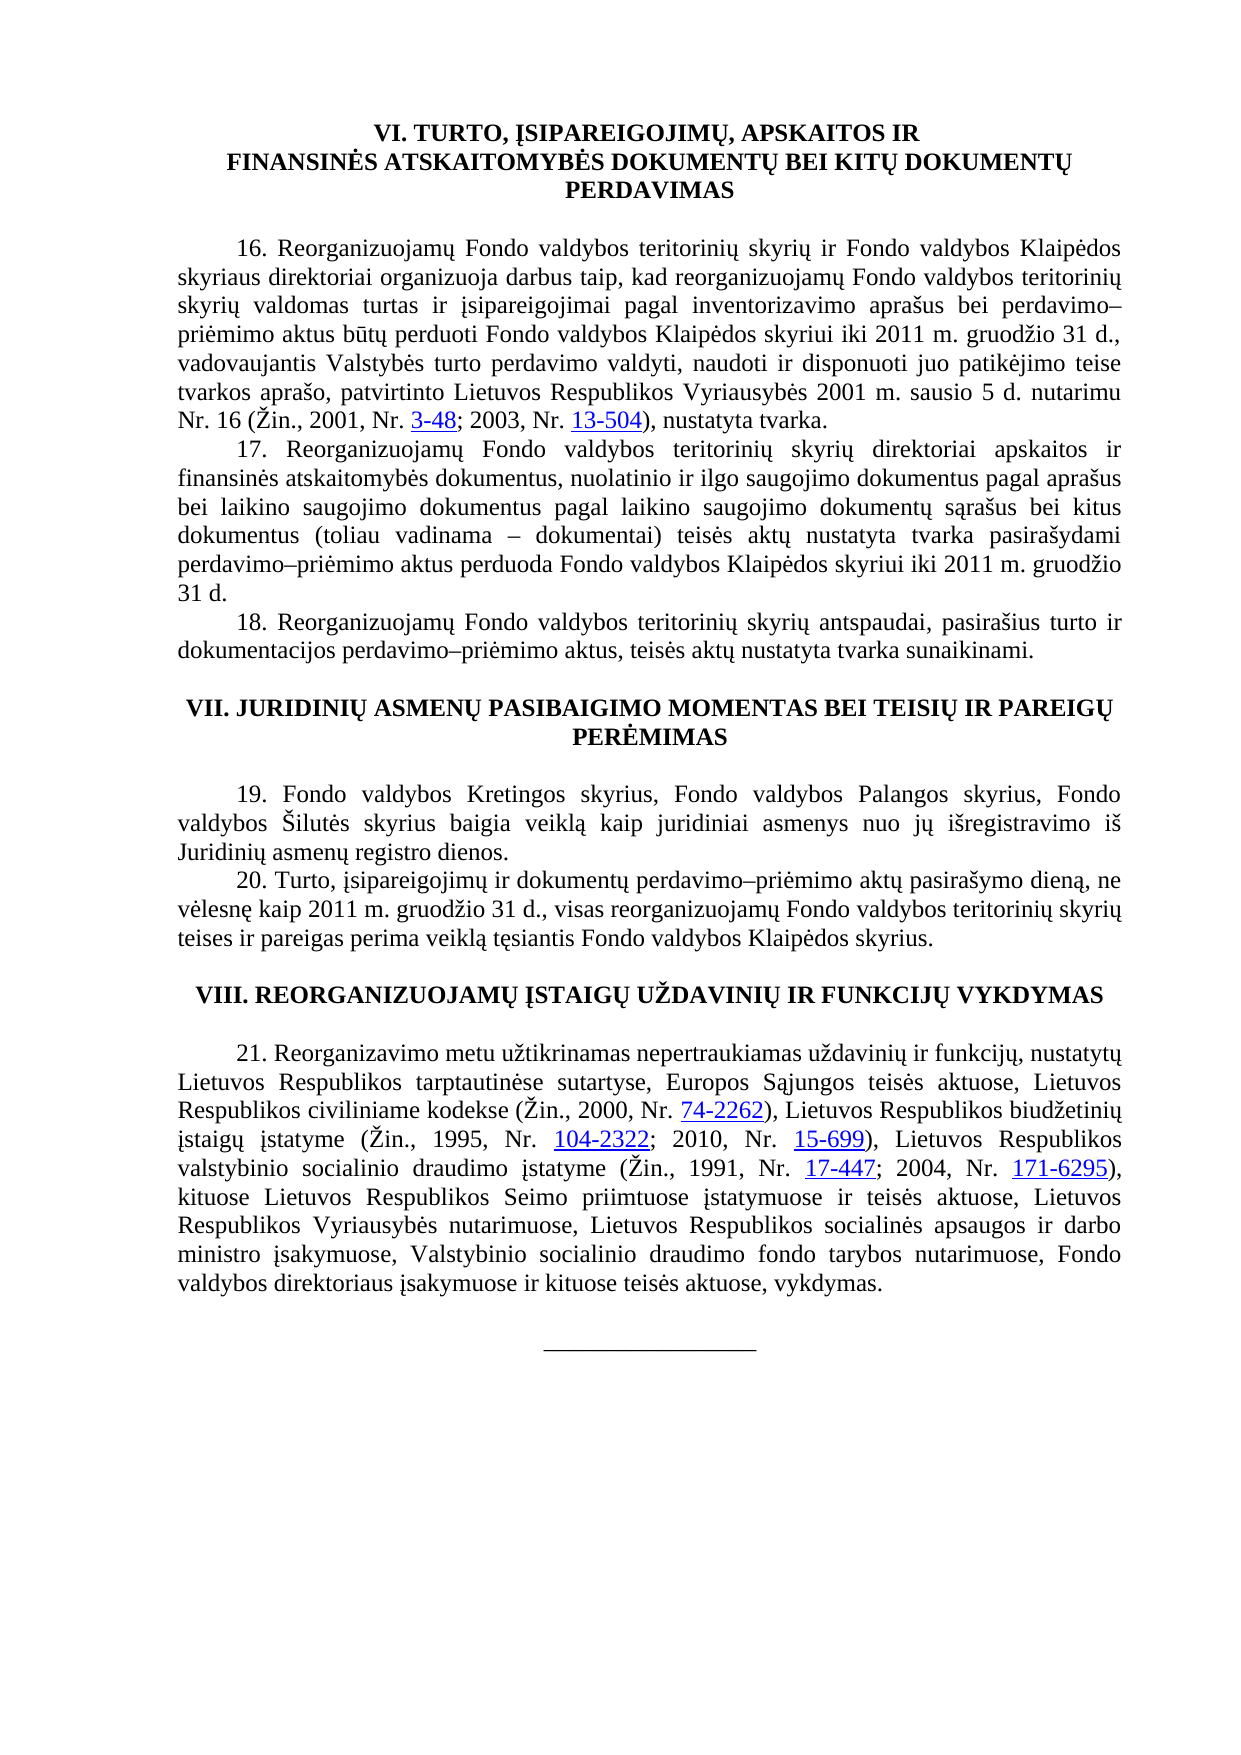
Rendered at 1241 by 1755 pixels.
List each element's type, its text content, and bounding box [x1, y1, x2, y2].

text VIII. REORGANIZUOJAMų ĮSTAIGų UŽDAVINIų IR FUNKCIJų vykdymas [177, 981, 1122, 1009]
text VI. TURTO, ĮSIPAREIGOJIMŲ, APSKAITOS IR [177, 118, 1122, 147]
text 19. Fondo valdybos Kretingos skyrius, Fondo valdybos Palangos skyrius, Fondo valdybos Šilutės skyrius baigia veiklą kaip juridiniai asmenys nuo jų išregistravimo iš Juridinių asmenų registro dienos. [177, 779, 1122, 866]
text 18. Reorganizuojamų Fondo valdybos teritorinių skyrių antspaudai, pasirašius turto ir dokumentacijos perdavimo–priėmimo aktus, teisės aktų nustatyta tvarka sunaikinami. [177, 607, 1122, 664]
text Vii. juridinių asmenų pasibaigimo momentas bei TEISIŲ IR PAREIGŲ PERĖMIMAS [177, 693, 1122, 751]
text 17. Reorganizuojamų Fondo valdybos teritorinių skyrių direktoriai apskaitos ir finansinės atskaitomybės dokumentus, nuolatinio ir ilgo saugojimo dokumentus pagal aprašus bei laikino saugojimo dokumentus pagal laikino saugojimo dokumentų sąrašus bei kitus dokumentus (toliau vadinama – dokumentai) teisės aktų nustatyta tvarka pasirašydami perdavimo–priėmimo aktus perduoda Fondo valdybos Klaipėdos skyriui iki 2011 m. gruodžio 31 d. [177, 434, 1122, 607]
text 16. Reorganizuojamų Fondo valdybos teritorinių skyrių ir Fondo valdybos Klaipėdos skyriaus direktoriai organizuoja darbus taip, kad reorganizuojamų Fondo valdybos teritorinių skyrių valdomas turtas ir įsipareigojimai pagal inventorizavimo aprašus bei perdavimo–priėmimo aktus būtų perduoti Fondo valdybos Klaipėdos skyriui iki 2011 m. gruodžio 31 d., vadovaujantis Valstybės turto perdavimo valdyti, naudoti ir disponuoti juo patikėjimo teise tvarkos aprašo, patvirtinto Lietuvos Respublikos Vyriausybės 2001 m. sausio 5 d. nutarimu Nr. 16 (Žin., 2001, Nr. 3-48; 2003, Nr. 13-504), nustatyta tvarka. [177, 233, 1122, 434]
text FINANSINĖS ATSKAITOMYBĖS DOKUMENTŲ BEI KITŲ DOKUMENTŲ PERDAVIMAS [177, 147, 1122, 204]
text 20. Turto, įsipareigojimų ir dokumentų perdavimo–priėmimo aktų pasirašymo dieną, ne vėlesnę kaip 2011 m. gruodžio 31 d., visas reorganizuojamų Fondo valdybos teritorinių skyrių teises ir pareigas perima veiklą tęsiantis Fondo valdybos Klaipėdos skyrius. [177, 866, 1122, 952]
text 21. Reorganizavimo metu užtikrinamas nepertraukiamas uždavinių ir funkcijų, nustatytų Lietuvos Respublikos tarptautinėse sutartyse, Europos Sąjungos teisės aktuose, Lietuvos Respublikos civiliniame kodekse (Žin., 2000, Nr. 74-2262), Lietuvos Respublikos biudžetinių įstaigų įstatyme (Žin., 1995, Nr. 104-2322; 2010, Nr. 15-699), Lietuvos Respublikos valstybinio socialinio draudimo įstatyme (Žin., 1991, Nr. 17-447; 2004, Nr. 171-6295), kituose Lietuvos Respublikos Seimo priimtuose įstatymuose ir teisės aktuose, Lietuvos Respublikos Vyriausybės nutarimuose, Lietuvos Respublikos socialinės apsaugos ir darbo ministro įsakymuose, Valstybinio socialinio draudimo fondo tarybos nutarimuose, Fondo valdybos direktoriaus įsakymuose ir kituose teisės aktuose, vykdymas. [177, 1038, 1122, 1297]
text _________________ [177, 1326, 1122, 1354]
